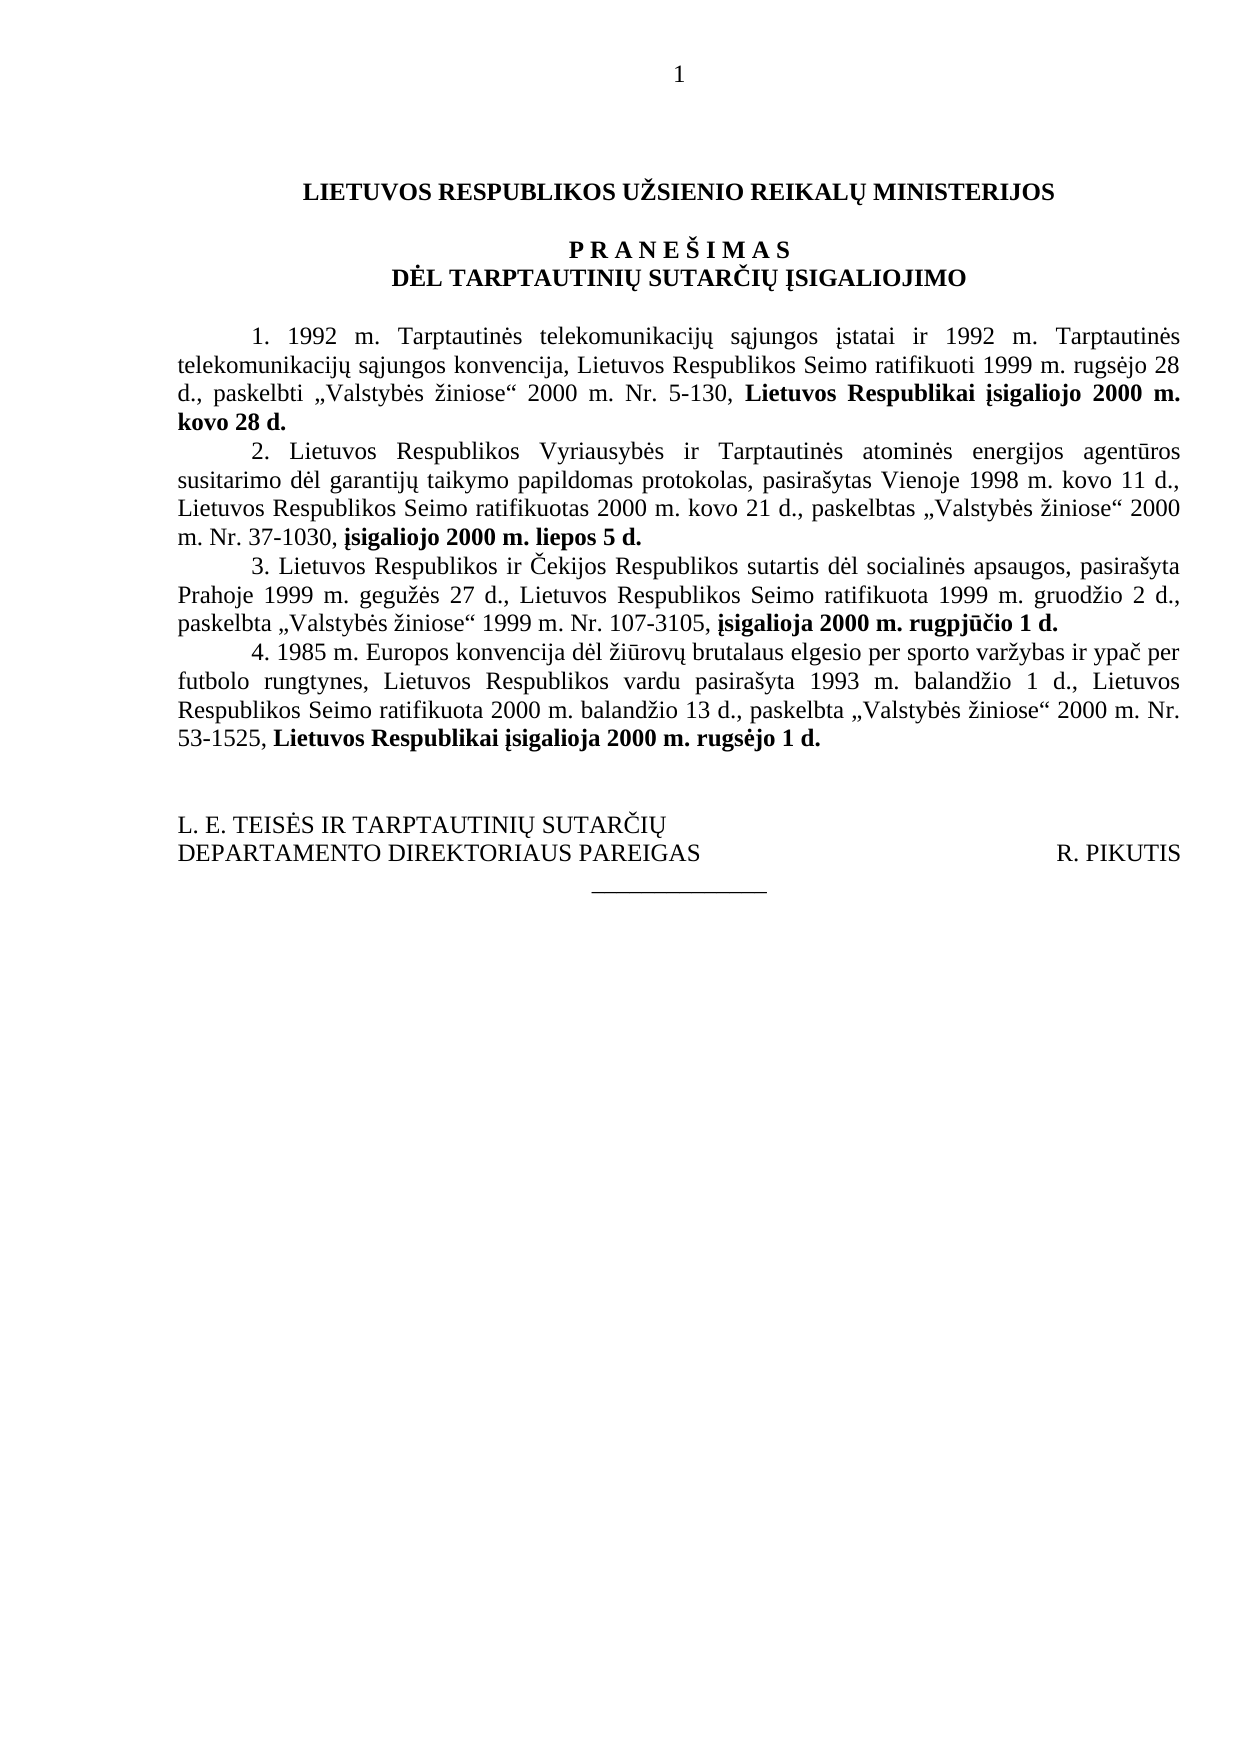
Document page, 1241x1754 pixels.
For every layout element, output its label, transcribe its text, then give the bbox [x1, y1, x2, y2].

text 4. 1985 m. Europos konvencija dėl žiūrovų brutalaus elgesio per sporto varžybas ir ypač per futbolo rungtynes, Lietuvos Respublikos vardu pasirašyta 1993 m. balandžio 1 d., Lietuvos Respublikos Seimo ratifikuota 2000 m. balandžio 13 d., paskelbta „Valstybės žiniose“ 2000 m. Nr. 53-1525, Lietuvos Respublikai įsigalioja 2000 m. rugsėjo 1 d. [177, 637, 1181, 752]
text DEPARTAMENTO DIREKTORIAUS PAREIGAS R. PIKUTIS [177, 838, 1181, 867]
text ______________ [177, 867, 1181, 896]
text L. E. TEISĖS IR TARPTAUTINIŲ SUTARČIŲ [177, 810, 1181, 838]
text 1. 1992 m. Tarptautinės telekomunikacijų sąjungos įstatai ir 1992 m. Tarptautinės telekomunikacijų sąjungos konvencija, Lietuvos Respublikos Seimo ratifikuoti 1999 m. rugsėjo 28 d., paskelbti „Valstybės žiniose“ 2000 m. Nr. 5-130, Lietuvos Respublikai įsigaliojo 2000 m. kovo 28 d. [177, 321, 1181, 436]
text LIETUVOS RESPUBLIKOS UŽSIENIO REIKALŲ MINISTERIJOS [177, 177, 1181, 206]
text P R A N E Š I M A S [177, 235, 1181, 263]
text 3. Lietuvos Respublikos ir Čekijos Respublikos sutartis dėl socialinės apsaugos, pasirašyta Prahoje 1999 m. gegužės 27 d., Lietuvos Respublikos Seimo ratifikuota 1999 m. gruodžio 2 d., paskelbta „Valstybės žiniose“ 1999 m. Nr. 107-3105, įsigalioja 2000 m. rugpjūčio 1 d. [177, 551, 1181, 637]
text DĖL TARPTAUTINIŲ SUTARČIŲ ĮSIGALIOJIMO [177, 263, 1181, 292]
text 2. Lietuvos Respublikos Vyriausybės ir Tarptautinės atominės energijos agentūros susitarimo dėl garantijų taikymo papildomas protokolas, pasirašytas Vienoje 1998 m. kovo 11 d., Lietuvos Respublikos Seimo ratifikuotas 2000 m. kovo 21 d., paskelbtas „Valstybės žiniose“ 2000 m. Nr. 37-1030, įsigaliojo 2000 m. liepos 5 d. [177, 436, 1181, 551]
